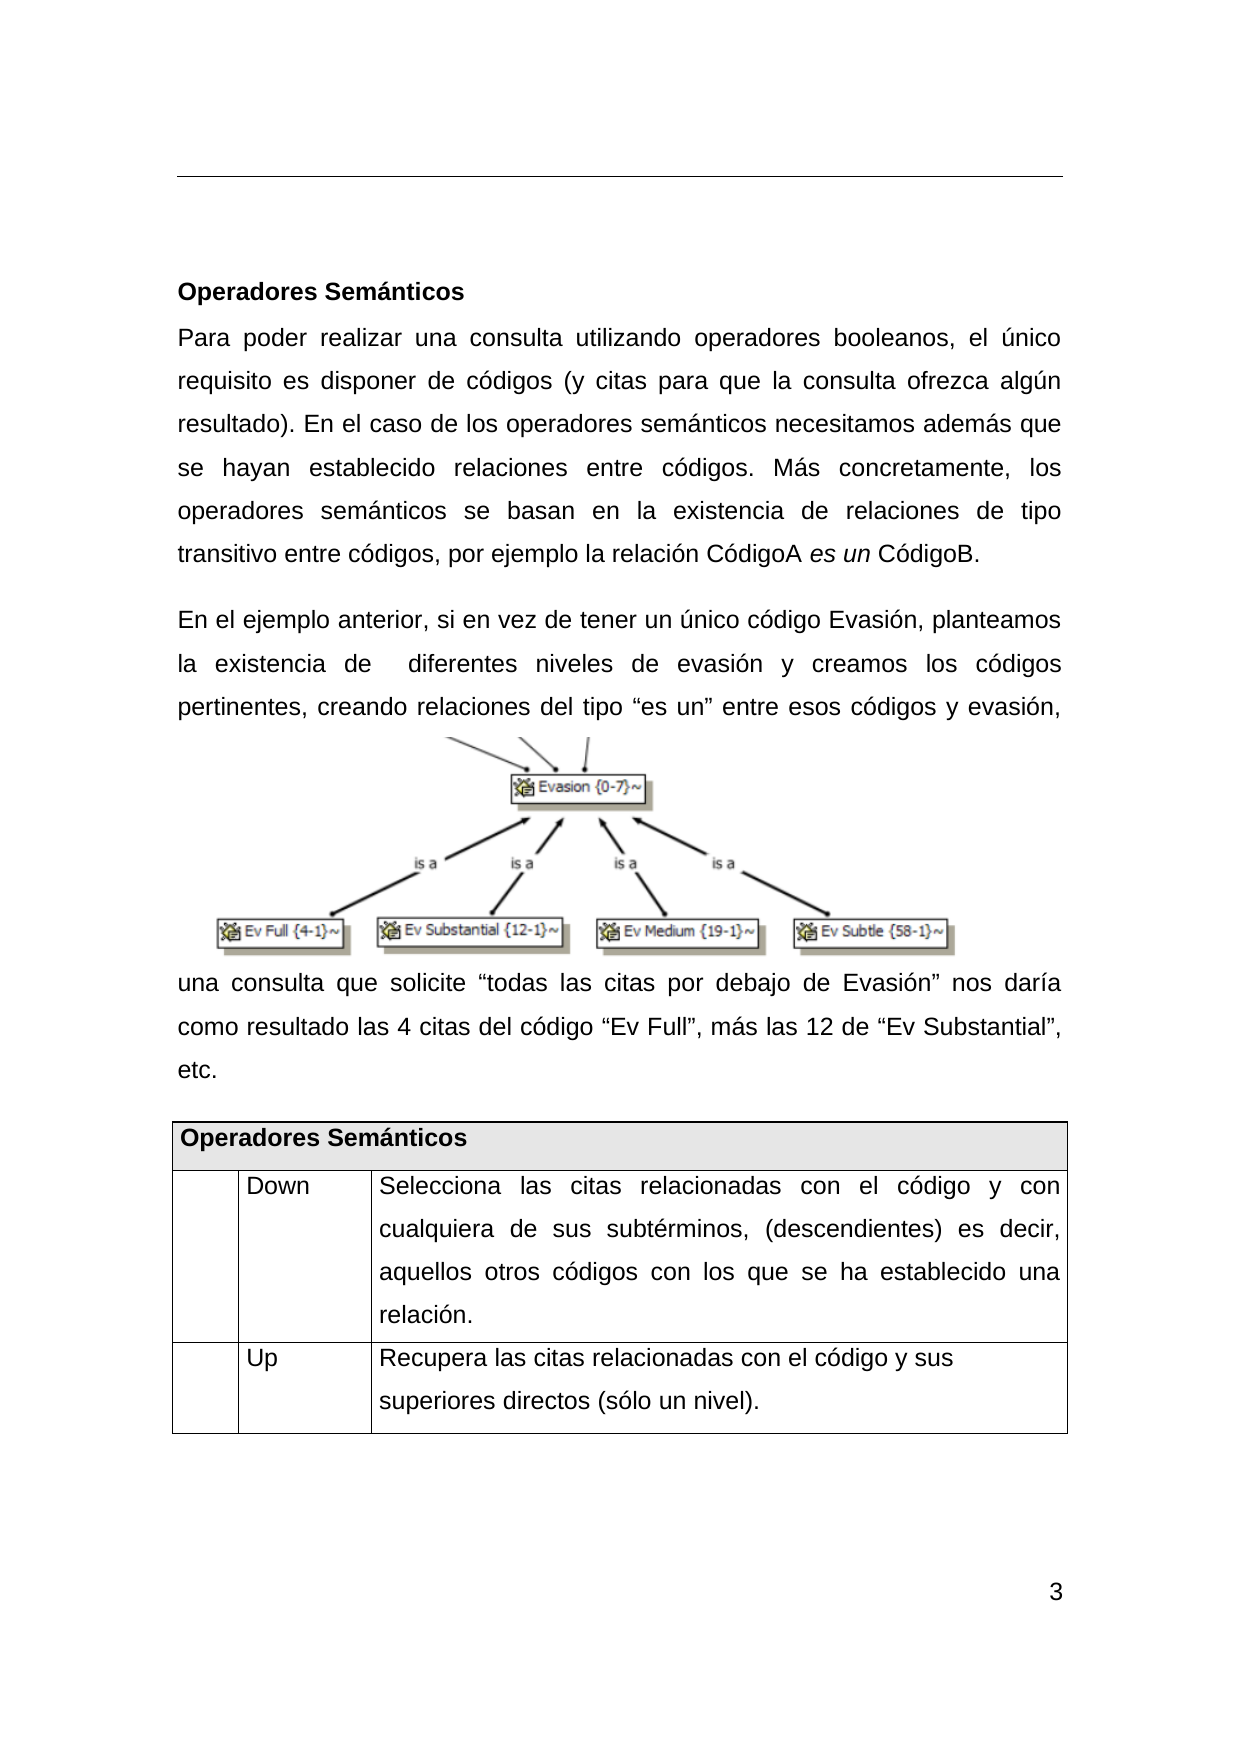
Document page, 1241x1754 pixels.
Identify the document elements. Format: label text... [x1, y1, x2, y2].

table_cell Recupera las citas relacionadas con el código y sus superiores directos (sólo un nivel). [372, 1343, 1067, 1433]
table_cell [173, 1343, 238, 1433]
table_header Operadores Semánticos [173, 1123, 1067, 1170]
text Para poder realizar una consulta utilizando operadores booleanos, el único requisito es disponer de códigos (y citas para que la consulta ofrezca algún resultado). En el caso de los operadores semánticos necesitamos además que se hayan establecido relaciones entre códigos. Más concretamente, los operadores semánticos se basan en la existencia de relaciones de tipo transitivo entre códigos, por ejemplo la relación CódigoA es un CódigoB. [177, 323, 1063, 567]
text En el ejemplo anterior, si en vez de tener un único código Evasión, planteamos la existencia de diferentes niveles de evasión y creamos los códigos pertinentes, creando relaciones del tipo “es un” entre esos códigos y evasión, una consulta que solicite “todas las citas por debajo de Evasión” nos daría como resultado las 4 citas del código “Ev Full”, más las 12 de “Ev Substantial”, etc. [177, 606, 1063, 1083]
table_cell Down [239, 1171, 371, 1342]
table_cell Up [239, 1343, 371, 1433]
table_cell Selecciona las citas relacionadas con el código y con cualquiera de sus subtérminos, (descendientes) es decir, aquellos otros códigos con los que se ha establecido una relación. [372, 1171, 1067, 1342]
table_cell [173, 1171, 238, 1342]
picture [203, 737, 965, 969]
subtitle Operadores Semánticos [177, 277, 1063, 305]
